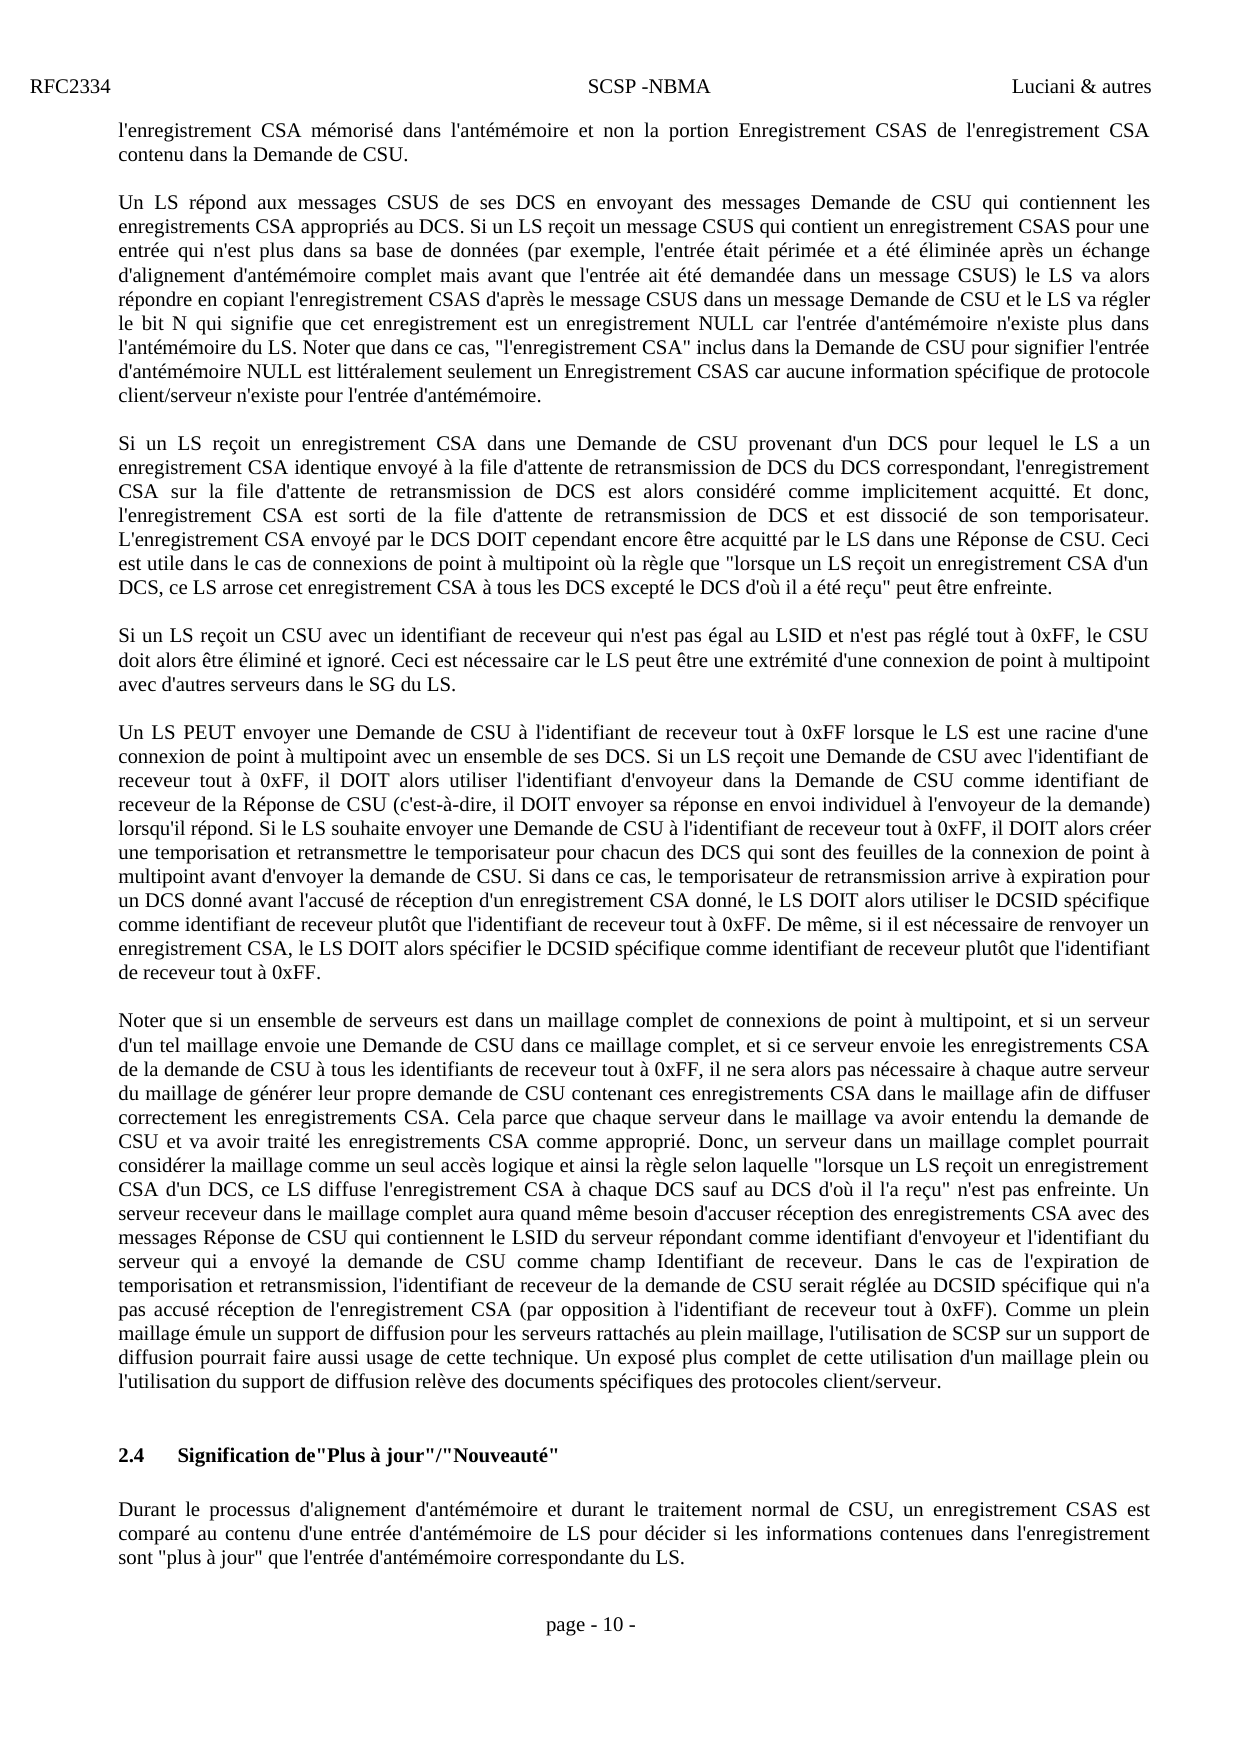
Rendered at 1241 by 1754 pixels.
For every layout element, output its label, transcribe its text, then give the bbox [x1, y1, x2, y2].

text Durant le processus d'alignement d'antémémoire et durant le traitement normal de CSU, un enregistrement CSAS est comparé au contenu d'une entrée d'antémémoire de LS pour décider si les informations contenues dans l'enregistrement sont "plus à jour" que l'entrée d'antémémoire correspondante du LS. [118, 1497, 1152, 1569]
text Un LS PEUT envoyer une Demande de CSU à l'identifiant de receveur tout à 0xFF lorsque le LS est une racine d'une connexion de point à multipoint avec un ensemble de ses DCS. Si un LS reçoit une Demande de CSU avec l'identifiant de receveur tout à 0xFF, il DOIT alors utiliser l'identifiant d'envoyeur dans la Demande de CSU comme identifiant de receveur de la Réponse de CSU (c'est-à-dire, il DOIT envoyer sa réponse en envoi individuel à l'envoyeur de la demande) lorsqu'il répond. Si le LS souhaite envoyer une Demande de CSU à l'identifiant de receveur tout à 0xFF, il DOIT alors créer une temporisation et retransmettre le temporisateur pour chacun des DCS qui sont des feuilles de la connexion de point à multipoint avant d'envoyer la demande de CSU. Si dans ce cas, le temporisateur de retransmission arrive à expiration pour un DCS donné avant l'accusé de réception d'un enregistrement CSA donné, le LS DOIT alors utiliser le DCSID spécifique comme identifiant de receveur plutôt que l'identifiant de receveur tout à 0xFF. De même, si il est nécessaire de renvoyer un enregistrement CSA, le LS DOIT alors spécifier le DCSID spécifique comme identifiant de receveur plutôt que l'identifiant de receveur tout à 0xFF. [118, 720, 1152, 984]
text l'enregistrement CSA mémorisé dans l'antémémoire et non la portion Enregistrement CSAS de l'enregistrement CSA contenu dans la Demande de CSU. [118, 118, 1152, 166]
text Si un LS reçoit un CSU avec un identifiant de receveur qui n'est pas égal au LSID et n'est pas réglé tout à 0xFF, le CSU doit alors être éliminé et ignoré. Ceci est nécessaire car le LS peut être une extrémité d'une connexion de point à multipoint avec d'autres serveurs dans le SG du LS. [118, 623, 1152, 696]
text Si un LS reçoit un enregistrement CSA dans une Demande de CSU provenant d'un DCS pour lequel le LS a un enregistrement CSA identique envoyé à la file d'attente de retransmission de DCS du DCS correspondant, l'enregistrement CSA sur la file d'attente de retransmission de DCS est alors considéré comme implicitement acquitté. Et donc, l'enregistrement CSA est sorti de la file d'attente de retransmission de DCS et est dissocié de son temporisateur. L'enregistrement CSA envoyé par le DCS DOIT cependant encore être acquitté par le LS dans une Réponse de CSU. Ceci est utile dans le cas de connexions de point à multipoint où la règle que "lorsque un LS reçoit un enregistrement CSA d'un DCS, ce LS arrose cet enregistrement CSA à tous les DCS excepté le DCS d'où il a été reçu" peut être enfreinte. [118, 431, 1152, 599]
text Noter que si un ensemble de serveurs est dans un maillage complet de connexions de point à multipoint, et si un serveur d'un tel maillage envoie une Demande de CSU dans ce maillage complet, et si ce serveur envoie les enregistrements CSA de la demande de CSU à tous les identifiants de receveur tout à 0xFF, il ne sera alors pas nécessaire à chaque autre serveur du maillage de générer leur propre demande de CSU contenant ces enregistrements CSA dans le maillage afin de diffuser correctement les enregistrements CSA. Cela parce que chaque serveur dans le maillage va avoir entendu la demande de CSU et va avoir traité les enregistrements CSA comme approprié. Donc, un serveur dans un maillage complet pourrait considérer la maillage comme un seul accès logique et ainsi la règle selon laquelle "lorsque un LS reçoit un enregistrement CSA d'un DCS, ce LS diffuse l'enregistrement CSA à chaque DCS sauf au DCS d'où il l'a reçu" n'est pas enfreinte. Un serveur receveur dans le maillage complet aura quand même besoin d'accuser réception des enregistrements CSA avec des messages Réponse de CSU qui contiennent le LSID du serveur répondant comme identifiant d'envoyeur et l'identifiant du serveur qui a envoyé la demande de CSU comme champ Identifiant de receveur. Dans le cas de l'expiration de temporisation et retransmission, l'identifiant de receveur de la demande de CSU serait réglée au DCSID spécifique qui n'a pas accusé réception de l'enregistrement CSA (par opposition à l'identifiant de receveur tout à 0xFF). Comme un plein maillage émule un support de diffusion pour les serveurs rattachés au plein maillage, l'utilisation de SCSP sur un support de diffusion pourrait faire aussi usage de cette technique. Un exposé plus complet de cette utilisation d'un maillage plein ou l'utilisation du support de diffusion relève des documents spécifiques des protocoles client/serveur. [118, 1008, 1152, 1393]
text Un LS répond aux messages CSUS de ses DCS en envoyant des messages Demande de CSU qui contiennent les enregistrements CSA appropriés au DCS. Si un LS reçoit un message CSUS qui contient un enregistrement CSAS pour une entrée qui n'est plus dans sa base de données (par exemple, l'entrée était périmée et a été éliminée après un échange d'alignement d'antémémoire complet mais avant que l'entrée ait été demandée dans un message CSUS) le LS va alors répondre en copiant l'enregistrement CSAS d'après le message CSUS dans un message Demande de CSU et le LS va régler le bit N qui signifie que cet enregistrement est un enregistrement NULL car l'entrée d'antémémoire n'existe plus dans l'antémémoire du LS. Noter que dans ce cas, "l'enregistrement CSA" inclus dans la Demande de CSU pour signifier l'entrée d'antémémoire NULL est littéralement seulement un Enregistrement CSAS car aucune information spécifique de protocole client/serveur n'existe pour l'entrée d'antémémoire. [118, 190, 1152, 407]
text 2.4 Signification de"Plus à jour"/"Nouveauté" [118, 1442, 1152, 1467]
